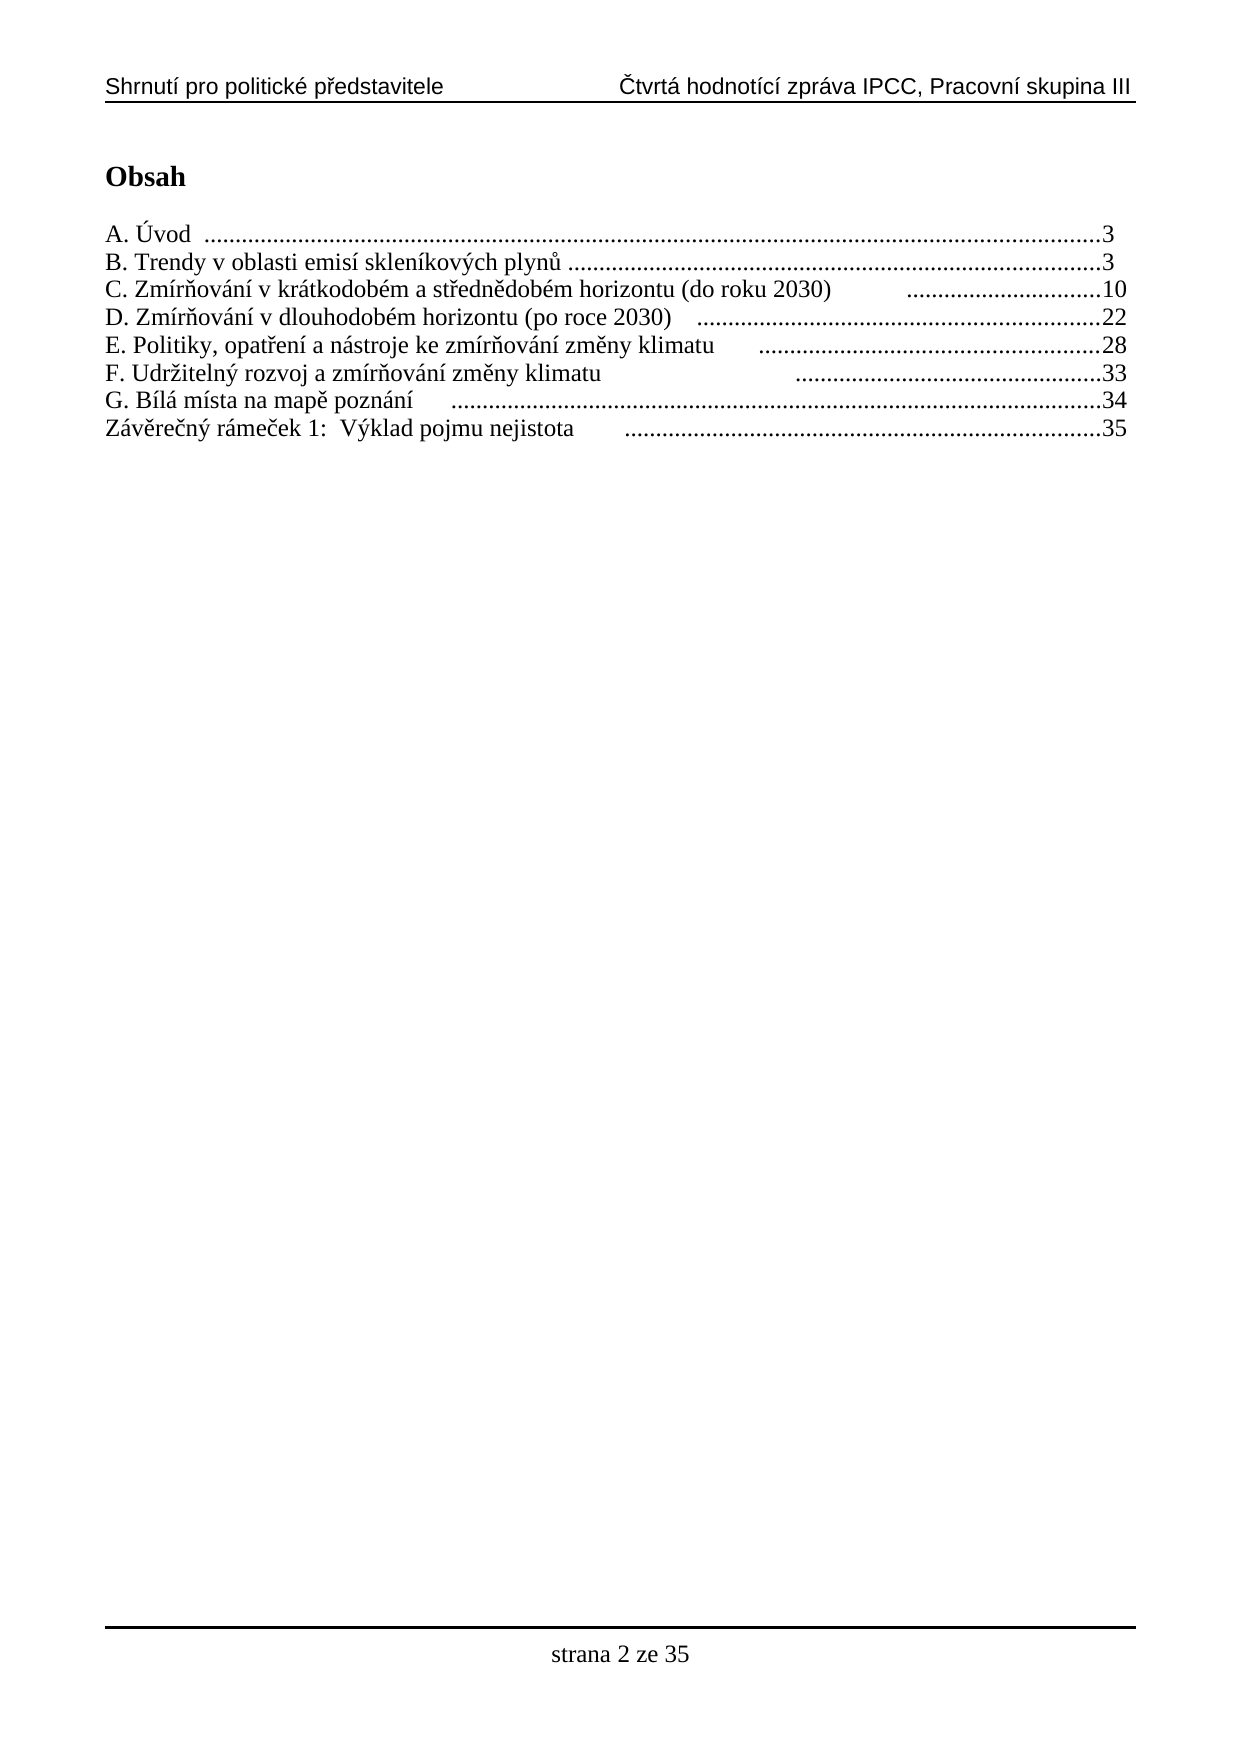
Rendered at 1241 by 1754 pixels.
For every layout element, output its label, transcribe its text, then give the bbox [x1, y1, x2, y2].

text C. Zmírňování v krátkodobém a střednědobém horizontu (do roku 2030) 10 [105, 276, 1136, 303]
text A. Úvod 3 [105, 220, 1136, 248]
text Závěrečný rámeček 1: Výklad pojmu nejistota 35 [105, 414, 1136, 442]
text Obsah [105, 160, 1136, 192]
text F. Udržitelný rozvoj a zmírňování změny klimatu 33 [105, 359, 1136, 386]
text B. Trendy v oblasti emisí skleníkových plynů 3 [105, 248, 1136, 276]
text E. Politiky, opatření a nástroje ke zmírňování změny klimatu 28 [105, 331, 1136, 359]
text D. Zmírňování v dlouhodobém horizontu (po roce 2030) 22 [105, 303, 1136, 331]
text G. Bílá místa na mapě poznání 34 [105, 386, 1136, 414]
